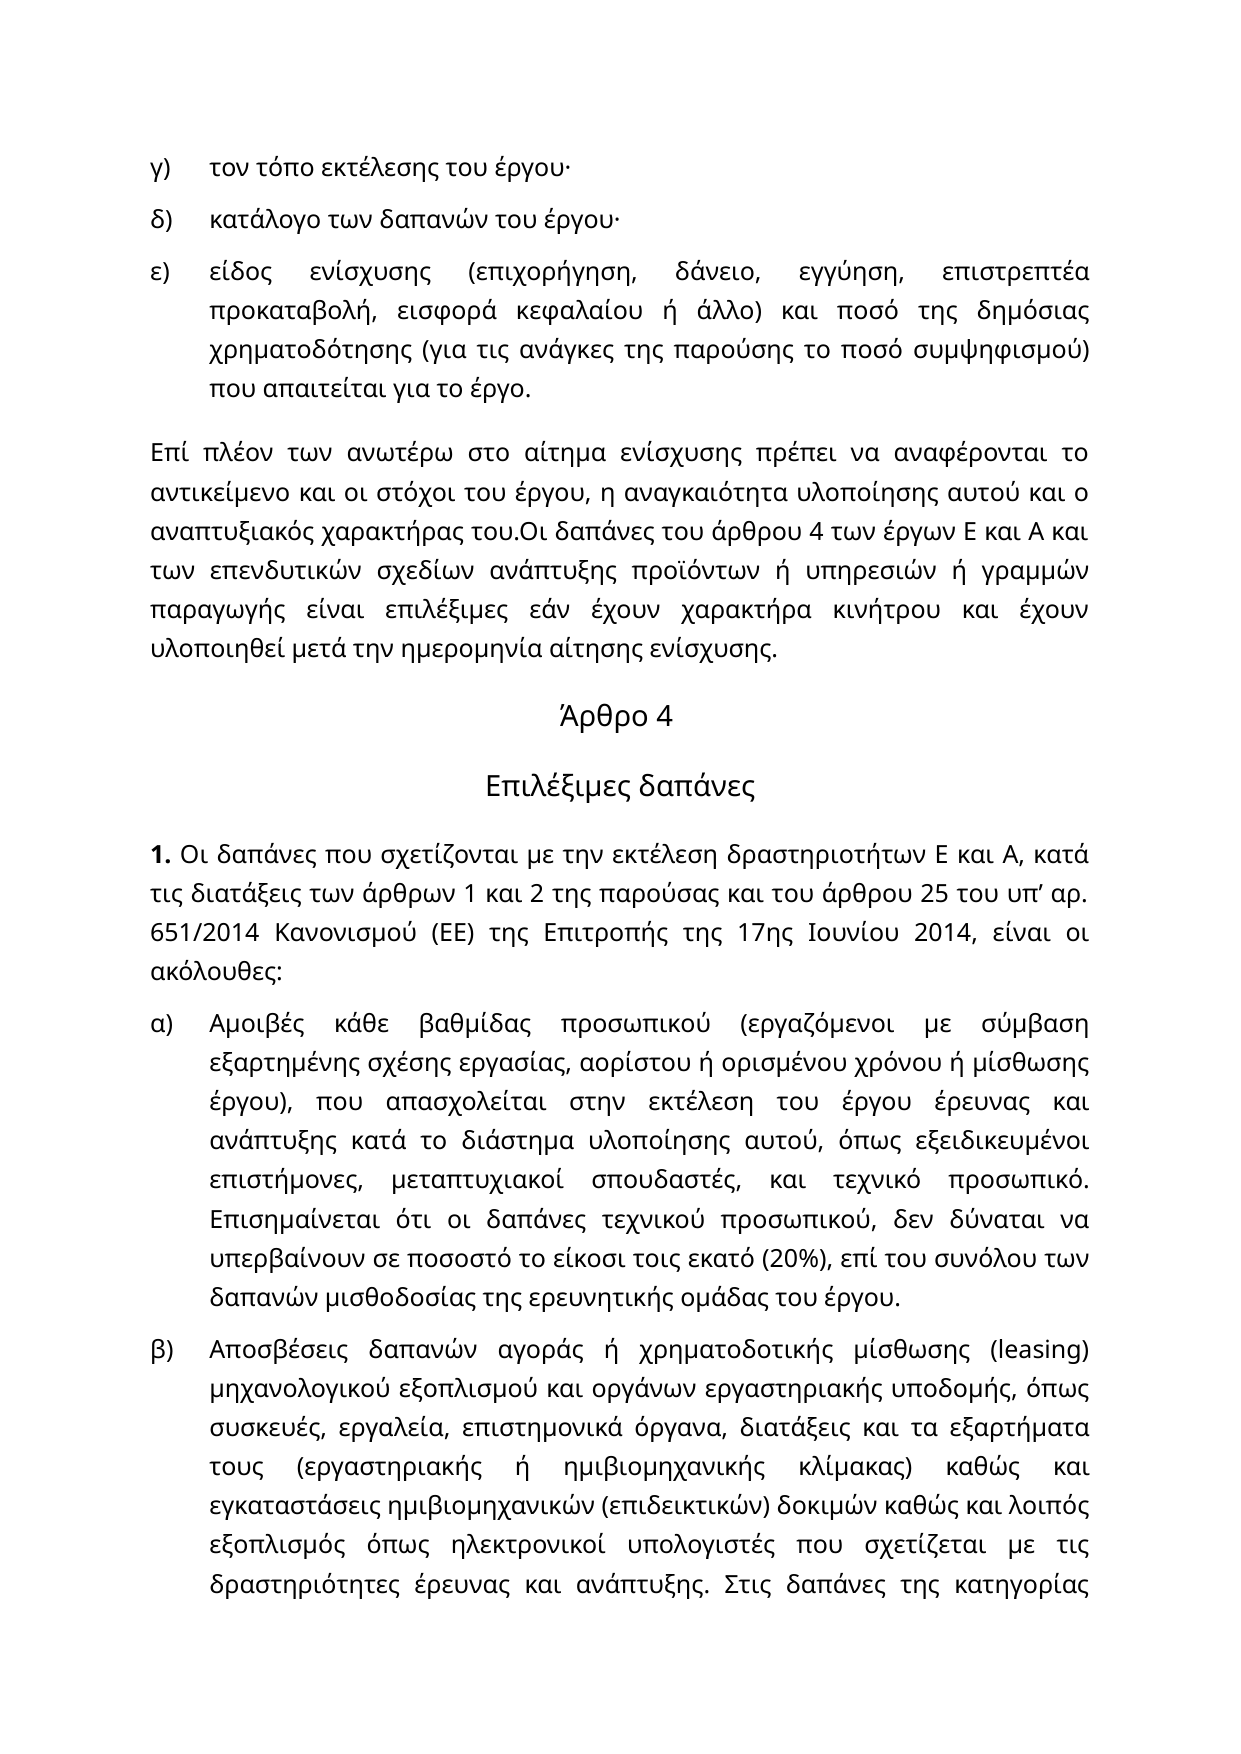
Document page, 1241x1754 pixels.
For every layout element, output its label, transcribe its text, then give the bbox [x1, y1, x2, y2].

list ε) είδος ενίσχυσης (επιχορήγηση, δάνειο, εγγύηση, επιστρεπτέα προκαταβολή, εισφορά κεφαλαίου ή άλλο) και ποσό της δημόσιας χρηματοδότησης (για τις ανάγκες της παρούσης το ποσό συμψηφισμού) που απαιτείται για το έργο. [150, 253, 1090, 405]
list β) Αποσβέσεις δαπανών αγοράς ή χρηματοδοτικής μίσθωσης (leasing) μηχανολογικού εξοπλισμού και οργάνων εργαστηριακής υποδομής, όπως συσκευές, εργαλεία, επιστημονικά όργανα, διατάξεις και τα εξαρτήματα τους (εργαστηριακής ή ημιβιομηχανικής κλίμακας) καθώς και εγκαταστάσεις ημιβιομηχανικών (επιδεικτικών) δοκιμών καθώς και λοιπός εξοπλισμός όπως ηλεκτρονικοί υπολογιστές που σχετίζεται με τις δραστηριότητες έρευνας και ανάπτυξης. Στις δαπάνες της κατηγορίας [150, 1331, 1090, 1600]
list δ) κατάλογο των δαπανών του έργου· [150, 202, 1090, 236]
text 1. Οι δαπάνες που σχετίζονται με την εκτέλεση δραστηριοτήτων Ε και Α, κατά τις διατάξεις των άρθρων 1 και 2 της παρούσας και του άρθρου 25 του υπ’ αρ. 651/2014 Κανονισμού (ΕΕ) της Επιτροπής της 17ης Ιουνίου 2014, είναι οι ακόλουθες: [150, 836, 1090, 988]
subtitle Άρθρο 4 [150, 695, 1090, 735]
subtitle Επιλέξιμες δαπάνες [150, 766, 1090, 805]
list α) Αμοιβές κάθε βαθμίδας προσωπικού (εργαζόμενοι με σύμβαση εξαρτημένης σχέσης εργασίας, αορίστου ή ορισμένου χρόνου ή μίσθωσης έργου), που απασχολείται στην εκτέλεση του έργου έρευνας και ανάπτυξης κατά το διάστημα υλοποίησης αυτού, όπως εξειδικευμένοι επιστήμονες, μεταπτυχιακοί σπουδαστές, και τεχνικό προσωπικό. Επισημαίνεται ότι οι δαπάνες τεχνικού προσωπικού, δεν δύναται να υπερβαίνουν σε ποσοστό το είκοσι τοις εκατό (20%), επί του συνόλου των δαπανών μισθοδοσίας της ερευνητικής ομάδας του έργου. [150, 1005, 1090, 1314]
list γ) τον τόπο εκτέλεσης του έργου· [150, 150, 1090, 184]
text Επί πλέον των ανωτέρω στο αίτημα ενίσχυσης πρέπει να αναφέρονται το αντικείμενο και οι στόχοι του έργου, η αναγκαιότητα υλοποίησης αυτού και ο αναπτυξιακός χαρακτήρας του.Οι δαπάνες του άρθρου 4 των έργων Ε και Α και των επενδυτικών σχεδίων ανάπτυξης προϊόντων ή υπηρεσιών ή γραμμών παραγωγής είναι επιλέξιμες εάν έχουν χαρακτήρα κινήτρου και έχουν υλοποιηθεί μετά την ημερομηνία αίτησης ενίσχυσης. [150, 435, 1090, 665]
